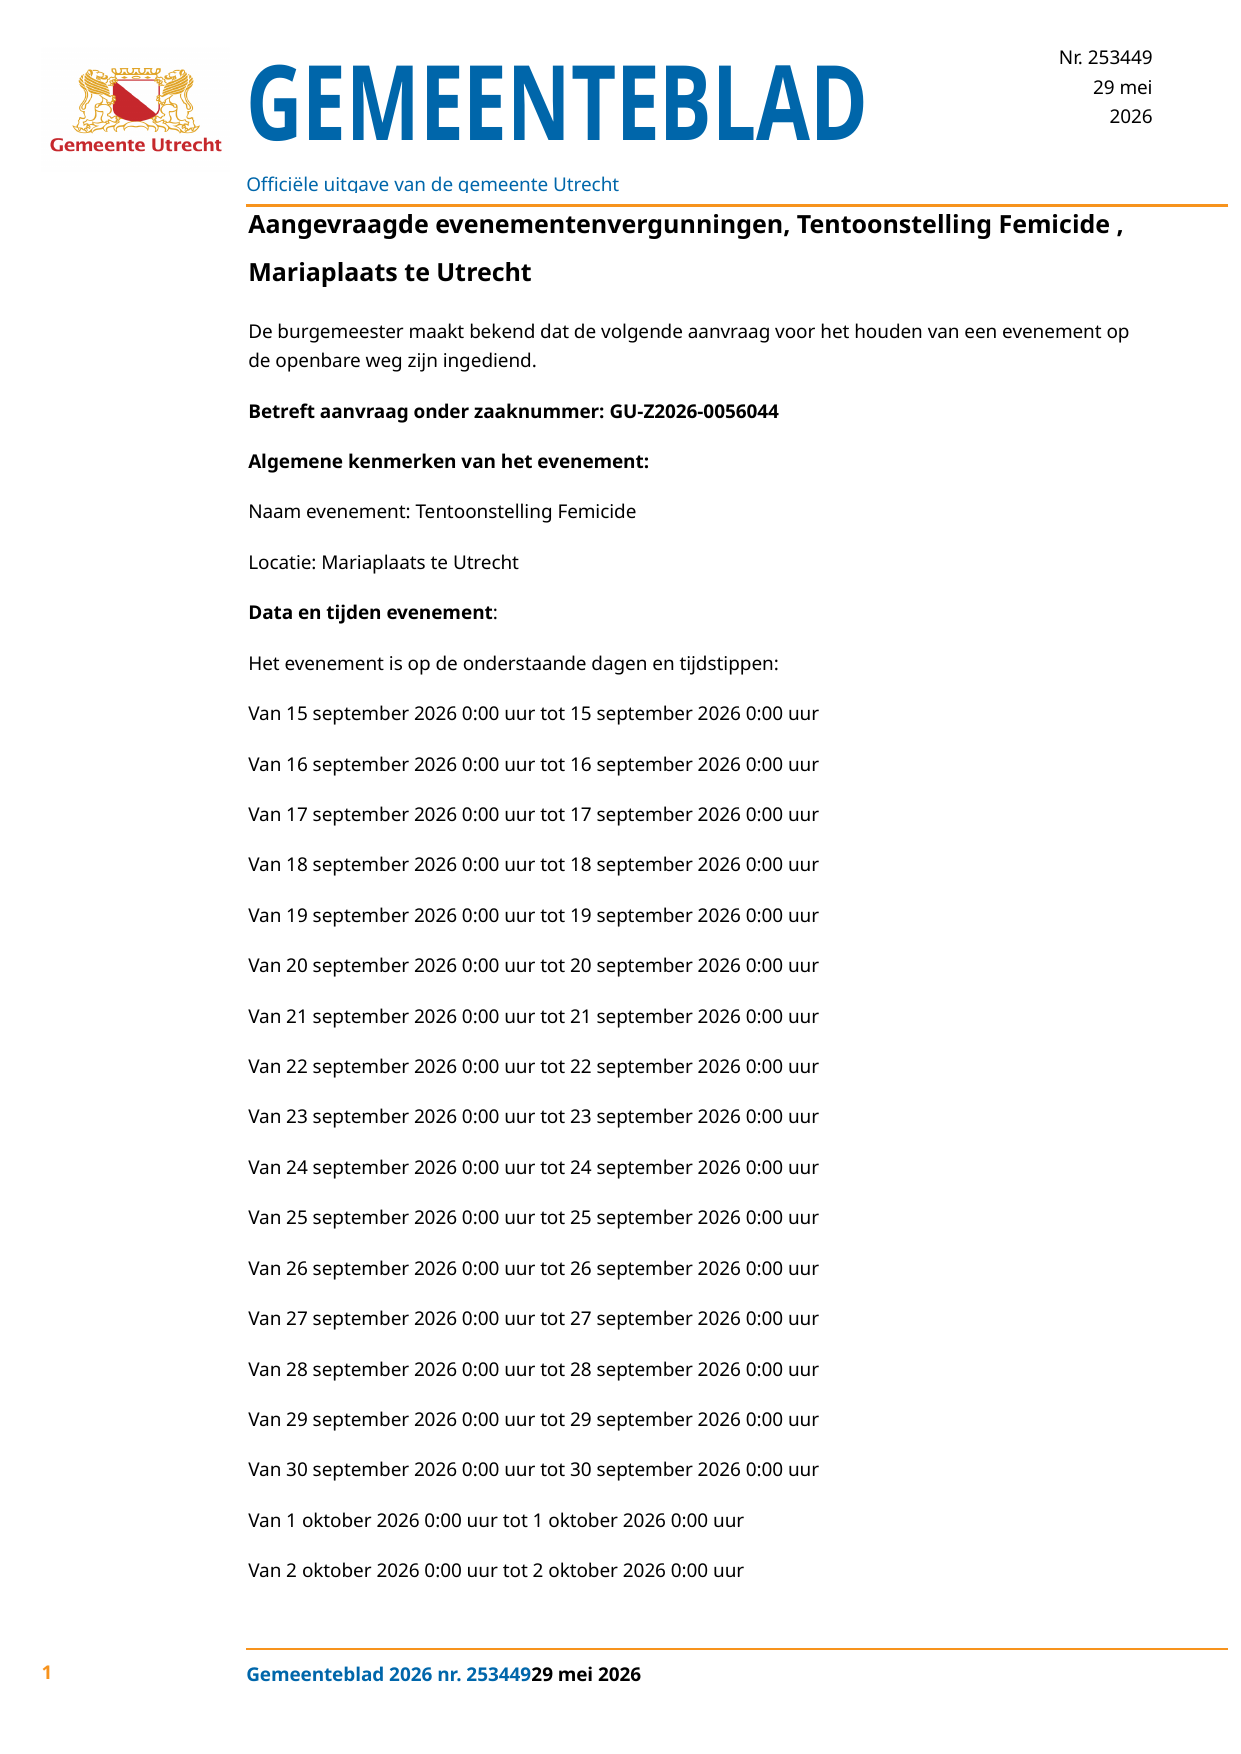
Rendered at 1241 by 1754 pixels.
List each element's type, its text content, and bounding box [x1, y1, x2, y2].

text Aangevraagde evenementenvergunningen, Tentoonstelling Femicide , Mariaplaats te Utrecht [248, 207, 1152, 288]
text Data en tijden evenement: [248, 599, 1152, 625]
text Van 30 september 2026 0:00 uur tot 30 september 2026 0:00 uur [248, 1457, 1152, 1482]
text Algemene kenmerken van het evenement: [248, 448, 1152, 474]
text Van 21 september 2026 0:00 uur tot 21 september 2026 0:00 uur [248, 1003, 1152, 1029]
text Van 20 september 2026 0:00 uur tot 20 september 2026 0:00 uur [248, 952, 1152, 978]
text Van 15 september 2026 0:00 uur tot 15 september 2026 0:00 uur [248, 700, 1152, 726]
text Van 19 september 2026 0:00 uur tot 19 september 2026 0:00 uur [248, 902, 1152, 928]
text Van 23 september 2026 0:00 uur tot 23 september 2026 0:00 uur [248, 1104, 1152, 1129]
text Van 16 september 2026 0:00 uur tot 16 september 2026 0:00 uur [248, 751, 1152, 777]
text Van 26 september 2026 0:00 uur tot 26 september 2026 0:00 uur [248, 1255, 1152, 1281]
picture [41, 47, 231, 172]
text De burgemeester maakt bekend dat de volgende aanvraag voor het houden van een evenement op de openbare weg zijn ingediend. [248, 318, 1152, 373]
text Van 18 september 2026 0:00 uur tot 18 september 2026 0:00 uur [248, 852, 1152, 877]
text Van 22 september 2026 0:00 uur tot 22 september 2026 0:00 uur [248, 1053, 1152, 1079]
text Van 17 september 2026 0:00 uur tot 17 september 2026 0:00 uur [248, 801, 1152, 827]
text Van 25 september 2026 0:00 uur tot 25 september 2026 0:00 uur [248, 1204, 1152, 1230]
text Locatie: Mariaplaats te Utrecht [248, 549, 1152, 575]
text Van 28 september 2026 0:00 uur tot 28 september 2026 0:00 uur [248, 1356, 1152, 1382]
text Van 27 september 2026 0:00 uur tot 27 september 2026 0:00 uur [248, 1305, 1152, 1331]
text Van 2 oktober 2026 0:00 uur tot 2 oktober 2026 0:00 uur [248, 1557, 1152, 1583]
text Van 24 september 2026 0:00 uur tot 24 september 2026 0:00 uur [248, 1154, 1152, 1180]
text Van 1 oktober 2026 0:00 uur tot 1 oktober 2026 0:00 uur [248, 1507, 1152, 1533]
text Naam evenement: Tentoonstelling Femicide [248, 499, 1152, 524]
text Van 29 september 2026 0:00 uur tot 29 september 2026 0:00 uur [248, 1406, 1152, 1432]
text Het evenement is op de onderstaande dagen en tijdstippen: [248, 650, 1152, 676]
text Betreft aanvraag onder zaaknummer: GU-Z2026-0056044 [248, 398, 1152, 424]
